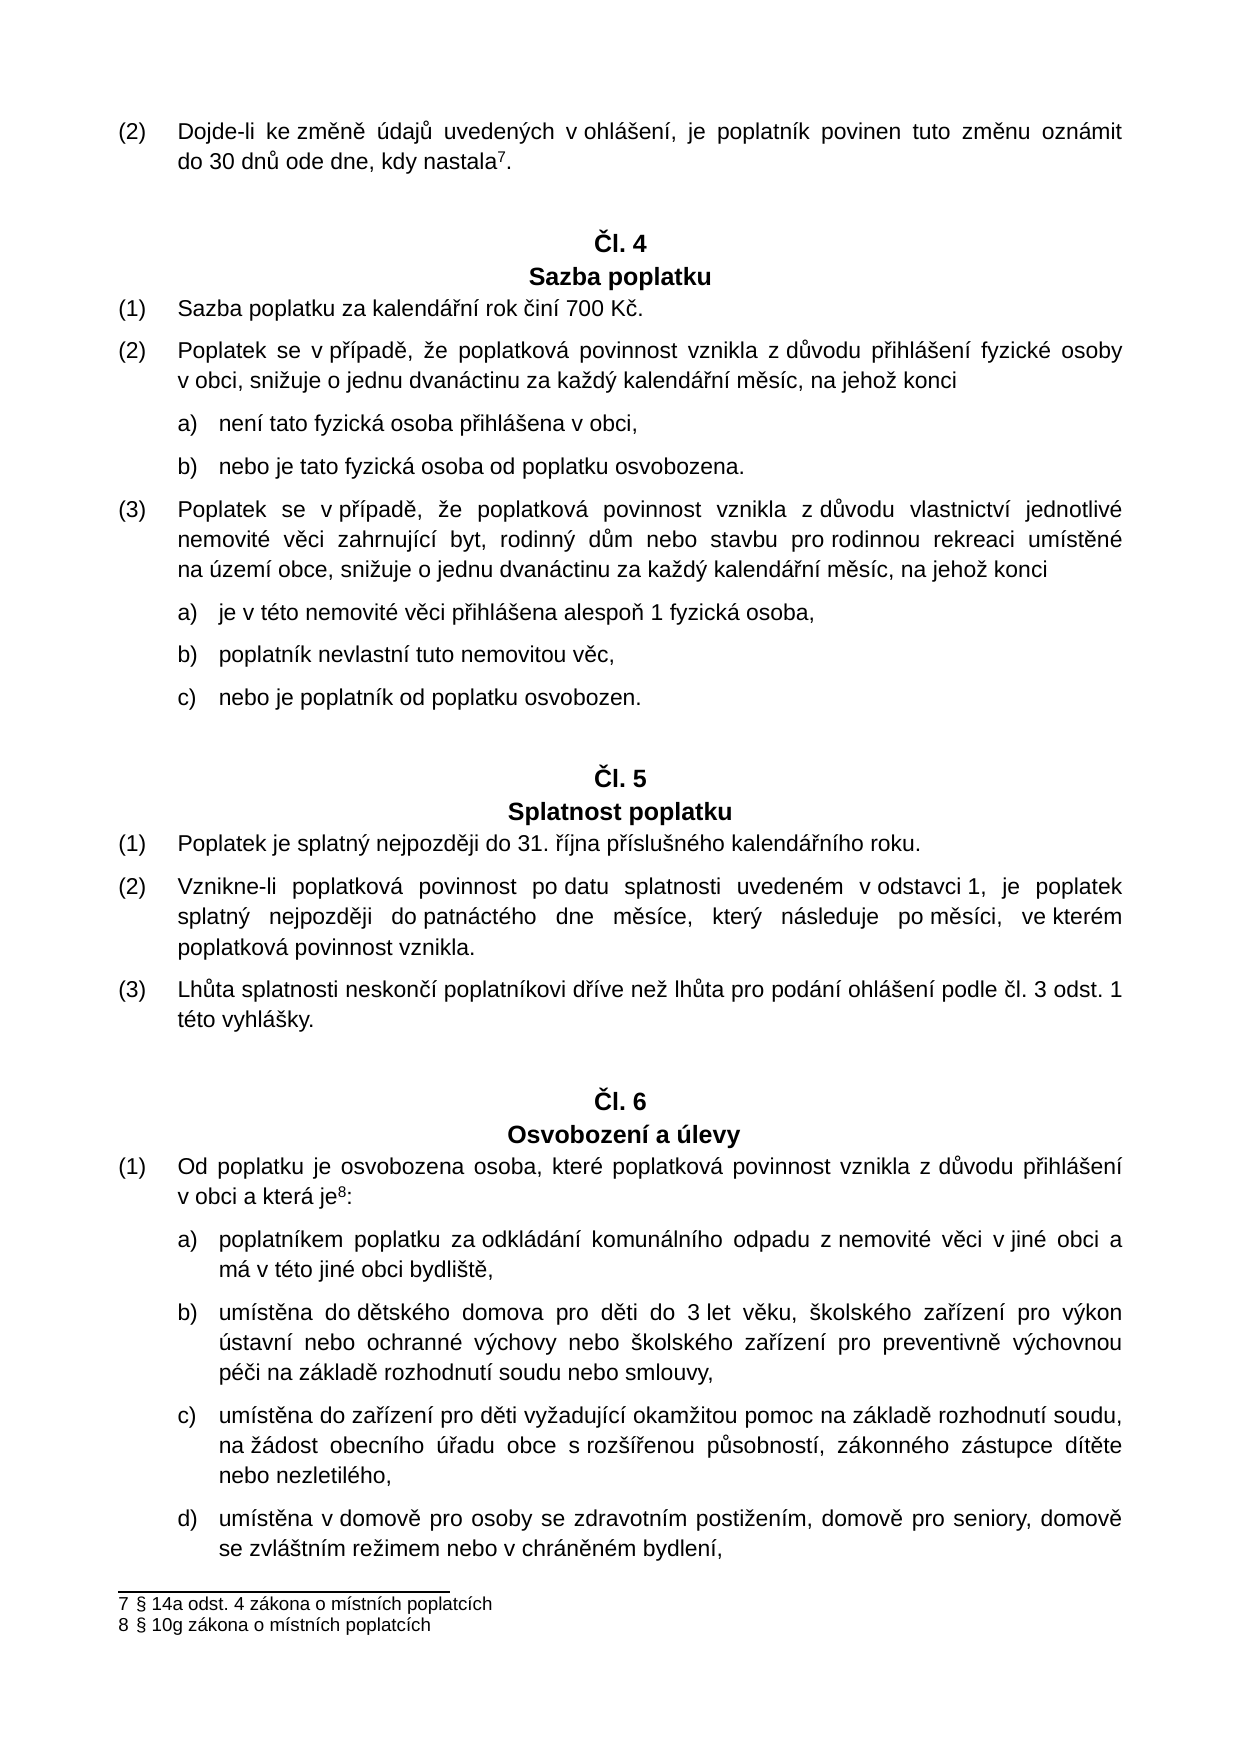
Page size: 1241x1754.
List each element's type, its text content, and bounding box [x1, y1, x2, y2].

list Poplatek je splatný nejpozději do 31. října příslušného kalendářního roku. [118, 830, 1122, 857]
list umístěna do dětského domova pro děti do 3 let věku, školského zařízení pro výkon ústavní nebo ochranné výchovy nebo školského zařízení pro preventivně výchovnou péči na základě rozhodnutí soudu nebo smlouvy, [177, 1298, 1122, 1385]
list nebo je tato fyzická osoba od poplatku osvobozena. [177, 453, 1122, 479]
list nebo je poplatník od poplatku osvobozen. [177, 684, 1122, 711]
list Od poplatku je osvobozena osoba, které poplatková povinnost vznikla z důvodu přihlášení v obci a která je: [118, 1153, 1122, 1209]
subtitle Čl. 5 Splatnost poplatku [118, 764, 1122, 826]
list umístěna do zařízení pro děti vyžadující okamžitou pomoc na základě rozhodnutí soudu, na žádost obecního úřadu obce s rozšířenou působností, zákonného zástupce dítěte nebo nezletilého, [177, 1402, 1122, 1488]
list Vznikne-li poplatková povinnost po datu splatnosti uvedeném v odstavci 1, je poplatek splatný nejpozději do patnáctého dne měsíce, který následuje po měsíci, ve kterém poplatková povinnost vznikla. [118, 873, 1122, 960]
list je v této nemovité věci přihlášena alespoň 1 fyzická osoba, [177, 599, 1122, 625]
list umístěna v domově pro osoby se zdravotním postižením, domově pro seniory, domově se zvláštním režimem nebo v chráněném bydlení, [177, 1505, 1122, 1561]
list Dojde-li ke změně údajů uvedených v ohlášení, je poplatník povinen tuto změnu oznámit do 30 dnů ode dne, kdy nastala. [118, 118, 1122, 175]
list Poplatek se v případě, že poplatková povinnost vznikla z důvodu vlastnictví jednotlivé nemovité věci zahrnující byt, rodinný dům nebo stavbu pro rodinnou rekreaci umístěné na území obce, snižuje o jednu dvanáctinu za každý kalendářní měsíc, na jehož konci [118, 496, 1122, 582]
list § 14a odst. 4 zákona o místních poplatcích [118, 1592, 1122, 1614]
list Poplatek se v případě, že poplatková povinnost vznikla z důvodu přihlášení fyzické osoby v obci, snižuje o jednu dvanáctinu za každý kalendářní měsíc, na jehož konci [118, 337, 1122, 394]
list Lhůta splatnosti neskončí poplatníkovi dříve než lhůta pro podání ohlášení podle čl. 3 odst. 1 této vyhlášky. [118, 976, 1122, 1033]
subtitle Čl. 6 Osvobození a úlevy [118, 1087, 1122, 1148]
list Sazba poplatku za kalendářní rok činí 700 Kč. [118, 294, 1122, 321]
list § 10g zákona o místních poplatcích [118, 1614, 1122, 1635]
subtitle Čl. 4 Sazba poplatku [118, 228, 1122, 290]
list poplatníkem poplatku za odkládání komunálního odpadu z nemovité věci v jiné obci a má v této jiné obci bydliště, [177, 1226, 1122, 1282]
list poplatník nevlastní tuto nemovitou věc, [177, 641, 1122, 668]
list není tato fyzická osoba přihlášena v obci, [177, 410, 1122, 437]
